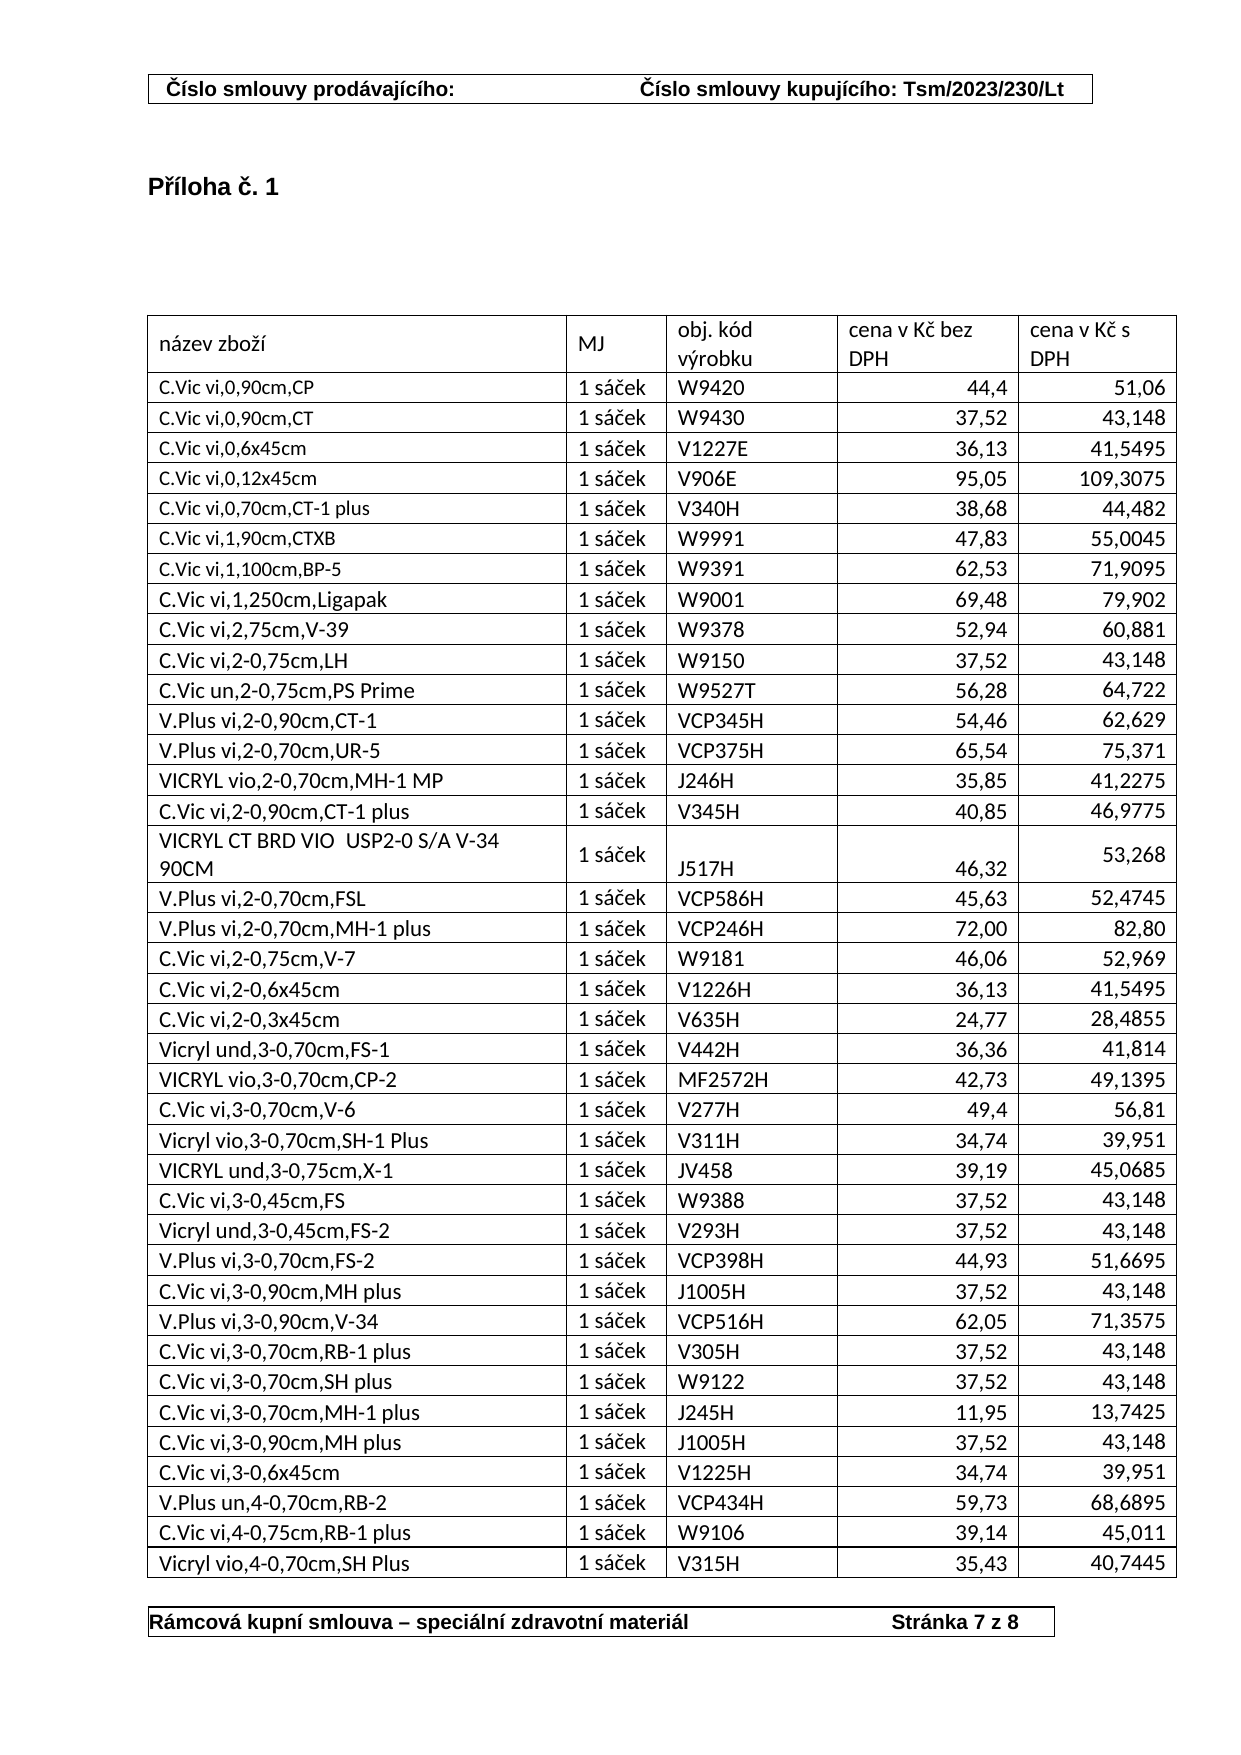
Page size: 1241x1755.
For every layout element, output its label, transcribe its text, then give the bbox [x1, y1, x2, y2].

table_cell C.Vic vi,3-0,70cm,V-6 [148, 1094, 566, 1123]
table_cell 1 sáček [567, 524, 666, 553]
table_cell 44,93 [838, 1245, 1018, 1274]
table_header cena v Kč bez DPH [838, 316, 1018, 372]
table_cell V442H [667, 1034, 837, 1063]
table_cell 55,0045 [1019, 524, 1176, 553]
table_cell 1 sáček [567, 1487, 666, 1516]
table_cell 36,13 [838, 974, 1018, 1003]
table_cell 52,969 [1019, 943, 1176, 972]
table_cell 65,54 [838, 735, 1018, 764]
table_cell C.Vic vi,3-0,70cm,RB-1 plus [148, 1336, 566, 1365]
table_cell VCP345H [667, 705, 837, 734]
table_cell VCP434H [667, 1487, 837, 1516]
table_cell 47,83 [838, 524, 1018, 553]
table_cell V311H [667, 1125, 837, 1154]
table_cell V906E [667, 463, 837, 492]
table_cell Vicryl vio,4-0,70cm,SH Plus [148, 1548, 566, 1577]
table_cell J245H [667, 1396, 837, 1426]
table_cell 68,6895 [1019, 1487, 1176, 1516]
table_cell C.Vic vi,3-0,70cm,MH-1 plus [148, 1396, 566, 1426]
table_cell 69,48 [838, 584, 1018, 613]
table_cell 75,371 [1019, 735, 1176, 764]
table_cell W9181 [667, 943, 837, 972]
table_cell W9430 [667, 403, 837, 432]
table_cell 1 sáček [567, 463, 666, 492]
table_cell 41,5495 [1019, 974, 1176, 1003]
table_cell Vicryl und,3-0,70cm,FS-1 [148, 1034, 566, 1063]
table_cell 1 sáček [567, 1245, 666, 1274]
table_cell V.Plus vi,3-0,90cm,V-34 [148, 1306, 566, 1335]
table_cell 1 sáček [567, 913, 666, 942]
table_cell V293H [667, 1215, 837, 1244]
table_cell C.Vic vi,2,75cm,V-39 [148, 614, 566, 643]
table_header název zboží [148, 316, 566, 372]
table_cell 52,4745 [1019, 883, 1176, 912]
table_cell 34,74 [838, 1457, 1018, 1486]
table_cell C.Vic vi,3-0,45cm,FS [148, 1185, 566, 1214]
table_cell W9122 [667, 1366, 837, 1395]
table_cell W9378 [667, 614, 837, 643]
table_cell 39,951 [1019, 1457, 1176, 1486]
table_cell 41,814 [1019, 1034, 1176, 1063]
text Příloha č. 1 [148, 172, 1093, 200]
table_cell 1 sáček [567, 584, 666, 613]
table_cell VICRYL vio,2-0,70cm,MH-1 MP [148, 765, 566, 794]
table_cell 56,81 [1019, 1094, 1176, 1123]
table_cell VCP375H [667, 735, 837, 764]
table_cell 43,148 [1019, 1366, 1176, 1395]
table_cell W9150 [667, 645, 837, 674]
table_cell 1 sáček [567, 403, 666, 432]
table_cell 11,95 [838, 1396, 1018, 1426]
table_cell 36,13 [838, 433, 1018, 462]
table_cell 1 sáček [567, 974, 666, 1003]
table_cell 41,5495 [1019, 433, 1176, 462]
table_cell 1 sáček [567, 735, 666, 764]
table_cell MF2572H [667, 1064, 837, 1093]
table_cell 1 sáček [567, 765, 666, 794]
table_cell 43,148 [1019, 403, 1176, 432]
table_cell 1 sáček [567, 1155, 666, 1184]
table_cell 38,68 [838, 494, 1018, 523]
table_cell 1 sáček [567, 1306, 666, 1335]
table_cell C.Vic vi,3-0,6x45cm [148, 1457, 566, 1486]
table_cell 1 sáček [567, 705, 666, 734]
table_cell 95,05 [838, 463, 1018, 492]
table_header cena v Kč s DPH [1019, 316, 1176, 372]
table_cell VCP398H [667, 1245, 837, 1274]
table_cell 44,482 [1019, 494, 1176, 523]
table_cell W9001 [667, 584, 837, 613]
table_cell 49,4 [838, 1094, 1018, 1123]
table_cell J246H [667, 765, 837, 794]
table_cell 72,00 [838, 913, 1018, 942]
table_cell C.Vic vi,0,90cm,CT [148, 403, 566, 432]
table_cell 1 sáček [567, 1336, 666, 1365]
table_cell V345H [667, 796, 837, 825]
table_cell 28,4855 [1019, 1004, 1176, 1033]
table_cell 1 sáček [567, 1034, 666, 1063]
table_cell 1 sáček [567, 433, 666, 462]
table_cell C.Vic vi,2-0,3x45cm [148, 1004, 566, 1033]
table_cell 24,77 [838, 1004, 1018, 1033]
table_cell 82,80 [1019, 913, 1176, 942]
table_cell 71,9095 [1019, 554, 1176, 583]
table_cell 37,52 [838, 1366, 1018, 1395]
table_cell 1 sáček [567, 883, 666, 912]
table_cell 1 sáček [567, 373, 666, 402]
table_cell W9527T [667, 675, 837, 704]
table_cell 52,94 [838, 614, 1018, 643]
table_cell 62,05 [838, 1306, 1018, 1335]
table_cell C.Vic vi,2-0,6x45cm [148, 974, 566, 1003]
table_cell 43,148 [1019, 1185, 1176, 1214]
table_cell 1 sáček [567, 645, 666, 674]
table_cell 1 sáček [567, 1094, 666, 1123]
table_cell 43,148 [1019, 1427, 1176, 1456]
table_cell 43,148 [1019, 1215, 1176, 1244]
table_cell V340H [667, 494, 837, 523]
table_cell VCP246H [667, 913, 837, 942]
table_cell 1 sáček [567, 494, 666, 523]
table_cell 37,52 [838, 1215, 1018, 1244]
table_cell 51,06 [1019, 373, 1176, 402]
table_cell W9991 [667, 524, 837, 553]
table_cell 37,52 [838, 1427, 1018, 1456]
table_cell 1 sáček [567, 1396, 666, 1426]
table_cell 41,2275 [1019, 765, 1176, 794]
table_cell 34,74 [838, 1125, 1018, 1154]
table_cell C.Vic vi,1,250cm,Ligapak [148, 584, 566, 613]
table_cell 79,902 [1019, 584, 1176, 613]
table_cell V.Plus un,4-0,70cm,RB-2 [148, 1487, 566, 1516]
table_cell 1 sáček [567, 1427, 666, 1456]
table_cell V315H [667, 1548, 837, 1577]
table_cell C.Vic vi,1,90cm,CTXB [148, 524, 566, 553]
table_cell 43,148 [1019, 1276, 1176, 1305]
table_cell 37,52 [838, 645, 1018, 674]
table_cell 1 sáček [567, 1215, 666, 1244]
table_cell 45,63 [838, 883, 1018, 912]
table_cell 1 sáček [567, 1366, 666, 1395]
table_header MJ [567, 316, 666, 372]
table_cell 1 sáček [567, 1457, 666, 1486]
table_cell 40,7445 [1019, 1548, 1176, 1577]
table_cell 62,53 [838, 554, 1018, 583]
table_cell V.Plus vi,2-0,70cm,MH-1 plus [148, 913, 566, 942]
table_cell V635H [667, 1004, 837, 1033]
table_cell 39,951 [1019, 1125, 1176, 1154]
table_cell 37,52 [838, 1185, 1018, 1214]
table_cell 1 sáček [567, 1185, 666, 1214]
table_cell 1 sáček [567, 1548, 666, 1577]
table_cell 1 sáček [567, 675, 666, 704]
table_cell V1226H [667, 974, 837, 1003]
table_cell W9391 [667, 554, 837, 583]
table_cell 109,3075 [1019, 463, 1176, 492]
table_cell Vicryl und,3-0,45cm,FS-2 [148, 1215, 566, 1244]
table_cell Vicryl vio,3-0,70cm,SH-1 Plus [148, 1125, 566, 1154]
table_cell VICRYL und,3-0,75cm,X-1 [148, 1155, 566, 1184]
table_cell V.Plus vi,3-0,70cm,FS-2 [148, 1245, 566, 1274]
table_cell 46,06 [838, 943, 1018, 972]
table_cell C.Vic vi,3-0,90cm,MH plus [148, 1276, 566, 1305]
table_header obj. kód výrobku [667, 316, 837, 372]
table_cell C.Vic vi,2-0,90cm,CT-1 plus [148, 796, 566, 825]
table_cell C.Vic vi,2-0,75cm,V-7 [148, 943, 566, 972]
table_cell C.Vic vi,0,70cm,CT-1 plus [148, 494, 566, 523]
table_cell 43,148 [1019, 1336, 1176, 1365]
table_cell JV458 [667, 1155, 837, 1184]
table_cell W9420 [667, 373, 837, 402]
table_cell C.Vic vi,2-0,75cm,LH [148, 645, 566, 674]
table_cell 37,52 [838, 1276, 1018, 1305]
table_cell 64,722 [1019, 675, 1176, 704]
table_cell 54,46 [838, 705, 1018, 734]
table_cell 45,0685 [1019, 1155, 1176, 1184]
table_cell V277H [667, 1094, 837, 1123]
table_cell 1 sáček [567, 826, 666, 882]
table_cell 1 sáček [567, 614, 666, 643]
table_cell C.Vic vi,0,12x45cm [148, 463, 566, 492]
table_cell C.Vic vi,0,6x45cm [148, 433, 566, 462]
table_cell 39,19 [838, 1155, 1018, 1184]
table_cell 1 sáček [567, 554, 666, 583]
table_cell 46,32 [838, 826, 1018, 882]
table_cell J1005H [667, 1427, 837, 1456]
table_cell 1 sáček [567, 943, 666, 972]
table_cell 71,3575 [1019, 1306, 1176, 1335]
table_cell VCP586H [667, 883, 837, 912]
table_cell 53,268 [1019, 826, 1176, 882]
table_cell 44,4 [838, 373, 1018, 402]
table_cell VICRYL vio,3-0,70cm,CP-2 [148, 1064, 566, 1093]
table_cell 1 sáček [567, 1517, 666, 1546]
table_cell V.Plus vi,2-0,70cm,UR-5 [148, 735, 566, 764]
table_cell 60,881 [1019, 614, 1176, 643]
table_cell 35,43 [838, 1548, 1018, 1577]
table_cell 42,73 [838, 1064, 1018, 1093]
table_cell V305H [667, 1336, 837, 1365]
table_cell 35,85 [838, 765, 1018, 794]
table_cell 56,28 [838, 675, 1018, 704]
table_cell 13,7425 [1019, 1396, 1176, 1426]
table_cell C.Vic vi,1,100cm,BP-5 [148, 554, 566, 583]
table_cell W9388 [667, 1185, 837, 1214]
table_cell 1 sáček [567, 1276, 666, 1305]
table_cell 40,85 [838, 796, 1018, 825]
table_cell C.Vic vi,3-0,70cm,SH plus [148, 1366, 566, 1395]
table_cell C.Vic vi,3-0,90cm,MH plus [148, 1427, 566, 1456]
table_cell V1225H [667, 1457, 837, 1486]
table_cell 46,9775 [1019, 796, 1176, 825]
table_cell C.Vic un,2-0,75cm,PS Prime [148, 675, 566, 704]
table_cell 39,14 [838, 1517, 1018, 1546]
table_cell V.Plus vi,2-0,90cm,CT-1 [148, 705, 566, 734]
table_cell 37,52 [838, 403, 1018, 432]
table_cell 36,36 [838, 1034, 1018, 1063]
table_cell VCP516H [667, 1306, 837, 1335]
table_cell 1 sáček [567, 1125, 666, 1154]
table_cell V.Plus vi,2-0,70cm,FSL [148, 883, 566, 912]
table_cell 49,1395 [1019, 1064, 1176, 1093]
table_cell 51,6695 [1019, 1245, 1176, 1274]
table_cell 59,73 [838, 1487, 1018, 1516]
table_cell W9106 [667, 1517, 837, 1546]
table_cell C.Vic vi,4-0,75cm,RB-1 plus [148, 1517, 566, 1546]
table_cell 37,52 [838, 1336, 1018, 1365]
table_cell VICRYL CT BRD VIO USP2-0 S/A V-34 90CM [148, 826, 566, 882]
table_cell 1 sáček [567, 1064, 666, 1093]
table_cell C.Vic vi,0,90cm,CP [148, 373, 566, 402]
table_cell J1005H [667, 1276, 837, 1305]
table_cell 43,148 [1019, 645, 1176, 674]
table_cell 45,011 [1019, 1517, 1176, 1546]
table_cell V1227E [667, 433, 837, 462]
table_cell J517H [667, 826, 837, 882]
table_cell 1 sáček [567, 796, 666, 825]
table_cell 1 sáček [567, 1004, 666, 1033]
table_cell 62,629 [1019, 705, 1176, 734]
